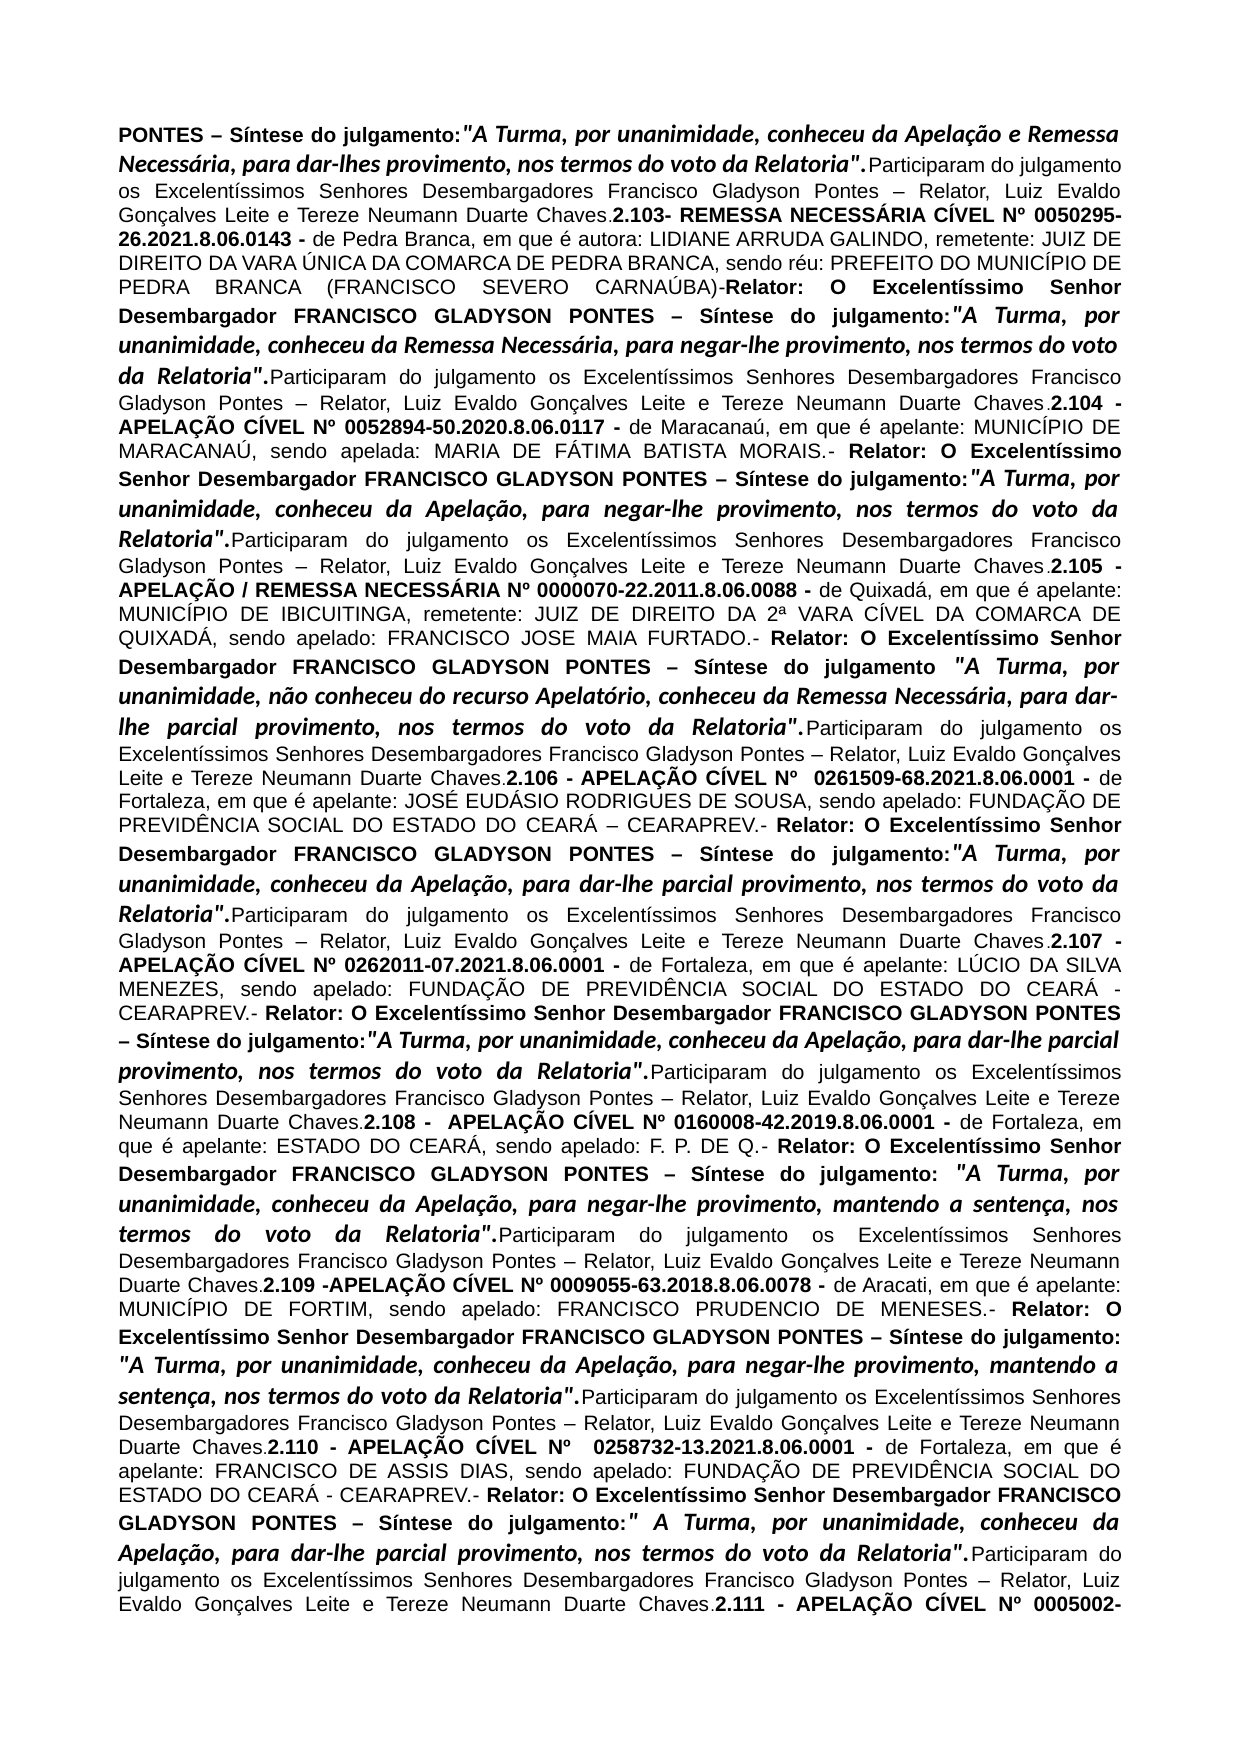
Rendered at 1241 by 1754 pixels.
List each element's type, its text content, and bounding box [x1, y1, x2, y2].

text PONTES – Síntese do julgamento:"A Turma, por unanimidade, conheceu da Apelação e Remessa Necessária, para dar-lhes provimento, nos termos do voto da Relatoria".Participaram do julgamento os Excelentíssimos Senhores Desembargadores Francisco Gladyson Pontes – Relator, Luiz Evaldo Gonçalves Leite e Tereze Neumann Duarte Chaves.2.103- REMESSA NECESSÁRIA CÍVEL Nº 0050295-26.2021.8.06.0143 - de Pedra Branca, em que é autora: LIDIANE ARRUDA GALINDO, remetente: JUIZ DE DIREITO DA VARA ÚNICA DA COMARCA DE PEDRA BRANCA, sendo réu: PREFEITO DO MUNICÍPIO DE PEDRA BRANCA (FRANCISCO SEVERO CARNAÚBA)-Relator: O Excelentíssimo Senhor Desembargador FRANCISCO GLADYSON PONTES – Síntese do julgamento:"A Turma, por unanimidade, conheceu da Remessa Necessária, para negar-lhe provimento, nos termos do voto da Relatoria".Participaram do julgamento os Excelentíssimos Senhores Desembargadores Francisco Gladyson Pontes – Relator, Luiz Evaldo Gonçalves Leite e Tereze Neumann Duarte Chaves.2.104 - APELAÇÃO CÍVEL Nº 0052894-50.2020.8.06.0117 - de Maracanaú, em que é apelante: MUNICÍPIO DE MARACANAÚ, sendo apelada: MARIA DE FÁTIMA BATISTA MORAIS.- Relator: O Excelentíssimo Senhor Desembargador FRANCISCO GLADYSON PONTES – Síntese do julgamento:"A Turma, por unanimidade, conheceu da Apelação, para negar-lhe provimento, nos termos do voto da Relatoria".Participaram do julgamento os Excelentíssimos Senhores Desembargadores Francisco Gladyson Pontes – Relator, Luiz Evaldo Gonçalves Leite e Tereze Neumann Duarte Chaves.2.105 - APELAÇÃO / REMESSA NECESSÁRIA Nº 0000070-22.2011.8.06.0088 - de Quixadá, em que é apelante: MUNICÍPIO DE IBICUITINGA, remetente: JUIZ DE DIREITO DA 2ª VARA CÍVEL DA COMARCA DE QUIXADÁ, sendo apelado: FRANCISCO JOSE MAIA FURTADO.- Relator: O Excelentíssimo Senhor Desembargador FRANCISCO GLADYSON PONTES – Síntese do julgamento "A Turma, por unanimidade, não conheceu do recurso Apelatório, conheceu da Remessa Necessária, para dar-lhe parcial provimento, nos termos do voto da Relatoria".Participaram do julgamento os Excelentíssimos Senhores Desembargadores Francisco Gladyson Pontes – Relator, Luiz Evaldo Gonçalves Leite e Tereze Neumann Duarte Chaves.2.106 - APELAÇÃO CÍVEL Nº 0261509-68.2021.8.06.0001 - de Fortaleza, em que é apelante: JOSÉ EUDÁSIO RODRIGUES DE SOUSA, sendo apelado: FUNDAÇÃO DE PREVIDÊNCIA SOCIAL DO ESTADO DO CEARÁ – CEARAPREV.- Relator: O Excelentíssimo Senhor Desembargador FRANCISCO GLADYSON PONTES – Síntese do julgamento:"A Turma, por unanimidade, conheceu da Apelação, para dar-lhe parcial provimento, nos termos do voto da Relatoria".Participaram do julgamento os Excelentíssimos Senhores Desembargadores Francisco Gladyson Pontes – Relator, Luiz Evaldo Gonçalves Leite e Tereze Neumann Duarte Chaves.2.107 - APELAÇÃO CÍVEL Nº 0262011-07.2021.8.06.0001 - de Fortaleza, em que é apelante: LÚCIO DA SILVA MENEZES, sendo apelado: FUNDAÇÃO DE PREVIDÊNCIA SOCIAL DO ESTADO DO CEARÁ - CEARAPREV.- Relator: O Excelentíssimo Senhor Desembargador FRANCISCO GLADYSON PONTES – Síntese do julgamento:"A Turma, por unanimidade, conheceu da Apelação, para dar-lhe parcial provimento, nos termos do voto da Relatoria".Participaram do julgamento os Excelentíssimos Senhores Desembargadores Francisco Gladyson Pontes – Relator, Luiz Evaldo Gonçalves Leite e Tereze Neumann Duarte Chaves.2.108 - APELAÇÃO CÍVEL Nº 0160008-42.2019.8.06.0001 - de Fortaleza, em que é apelante: ESTADO DO CEARÁ, sendo apelado: F. P. DE Q.- Relator: O Excelentíssimo Senhor Desembargador FRANCISCO GLADYSON PONTES – Síntese do julgamento: "A Turma, por unanimidade, conheceu da Apelação, para negar-lhe provimento, mantendo a sentença, nos termos do voto da Relatoria".Participaram do julgamento os Excelentíssimos Senhores Desembargadores Francisco Gladyson Pontes – Relator, Luiz Evaldo Gonçalves Leite e Tereze Neumann Duarte Chaves.2.109 -APELAÇÃO CÍVEL Nº 0009055-63.2018.8.06.0078 - de Aracati, em que é apelante: MUNICÍPIO DE FORTIM, sendo apelado: FRANCISCO PRUDENCIO DE MENESES.- Relator: O Excelentíssimo Senhor Desembargador FRANCISCO GLADYSON PONTES – Síntese do julgamento: "A Turma, por unanimidade, conheceu da Apelação, para negar-lhe provimento, mantendo a sentença, nos termos do voto da Relatoria".Participaram do julgamento os Excelentíssimos Senhores Desembargadores Francisco Gladyson Pontes – Relator, Luiz Evaldo Gonçalves Leite e Tereze Neumann Duarte Chaves.2.110 - APELAÇÃO CÍVEL Nº 0258732-13.2021.8.06.0001 - de Fortaleza, em que é apelante: FRANCISCO DE ASSIS DIAS, sendo apelado: FUNDAÇÃO DE PREVIDÊNCIA SOCIAL DO ESTADO DO CEARÁ - CEARAPREV.- Relator: O Excelentíssimo Senhor Desembargador FRANCISCO GLADYSON PONTES – Síntese do julgamento:" A Turma, por unanimidade, conheceu da Apelação, para dar-lhe parcial provimento, nos termos do voto da Relatoria".Participaram do julgamento os Excelentíssimos Senhores Desembargadores Francisco Gladyson Pontes – Relator, Luiz Evaldo Gonçalves Leite e Tereze Neumann Duarte Chaves.2.111 - APELAÇÃO CÍVEL Nº 0005002- [118, 118, 1122, 1616]
